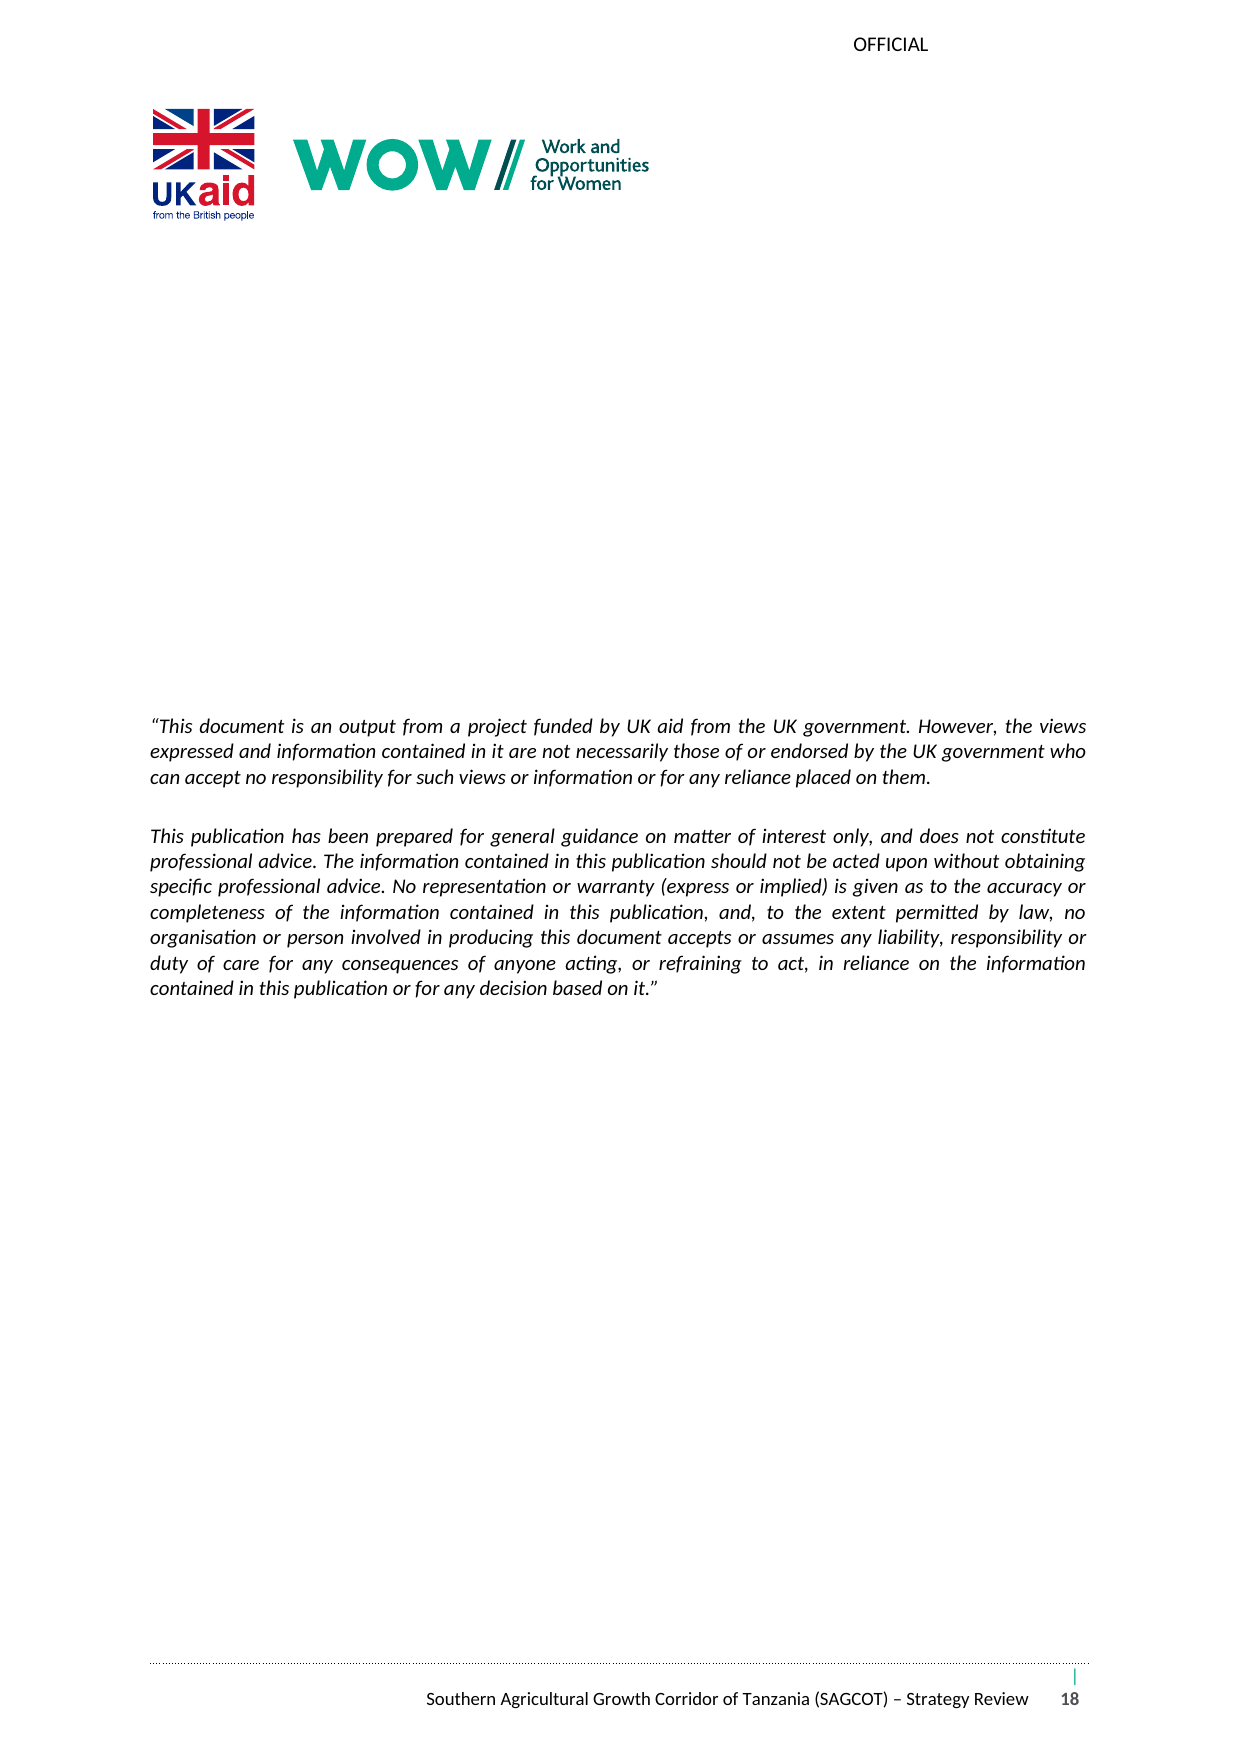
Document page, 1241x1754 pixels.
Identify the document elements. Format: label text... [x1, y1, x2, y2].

text “This document is an output from a project funded by UK aid from the UK government. However, the views expressed and information contained in it are not necessarily those of or endorsed by the UK government who can accept no responsibility for such views or information or for any reliance placed on them. [150, 713, 1090, 789]
text This publication has been prepared for general guidance on matter of interest only, and does not constitute professional advice. The information contained in this publication should not be acted upon without obtaining specific professional advice. No representation or warranty (express or implied) is given as to the accuracy or completeness of the information contained in this publication, and, to the extent permitted by law, no organisation or person involved in producing this document accepts or assumes any liability, responsibility or duty of care for any consequences of anyone acting, or refraining to act, in reliance on the information contained in this publication or for any decision based on it.” [150, 823, 1090, 1001]
